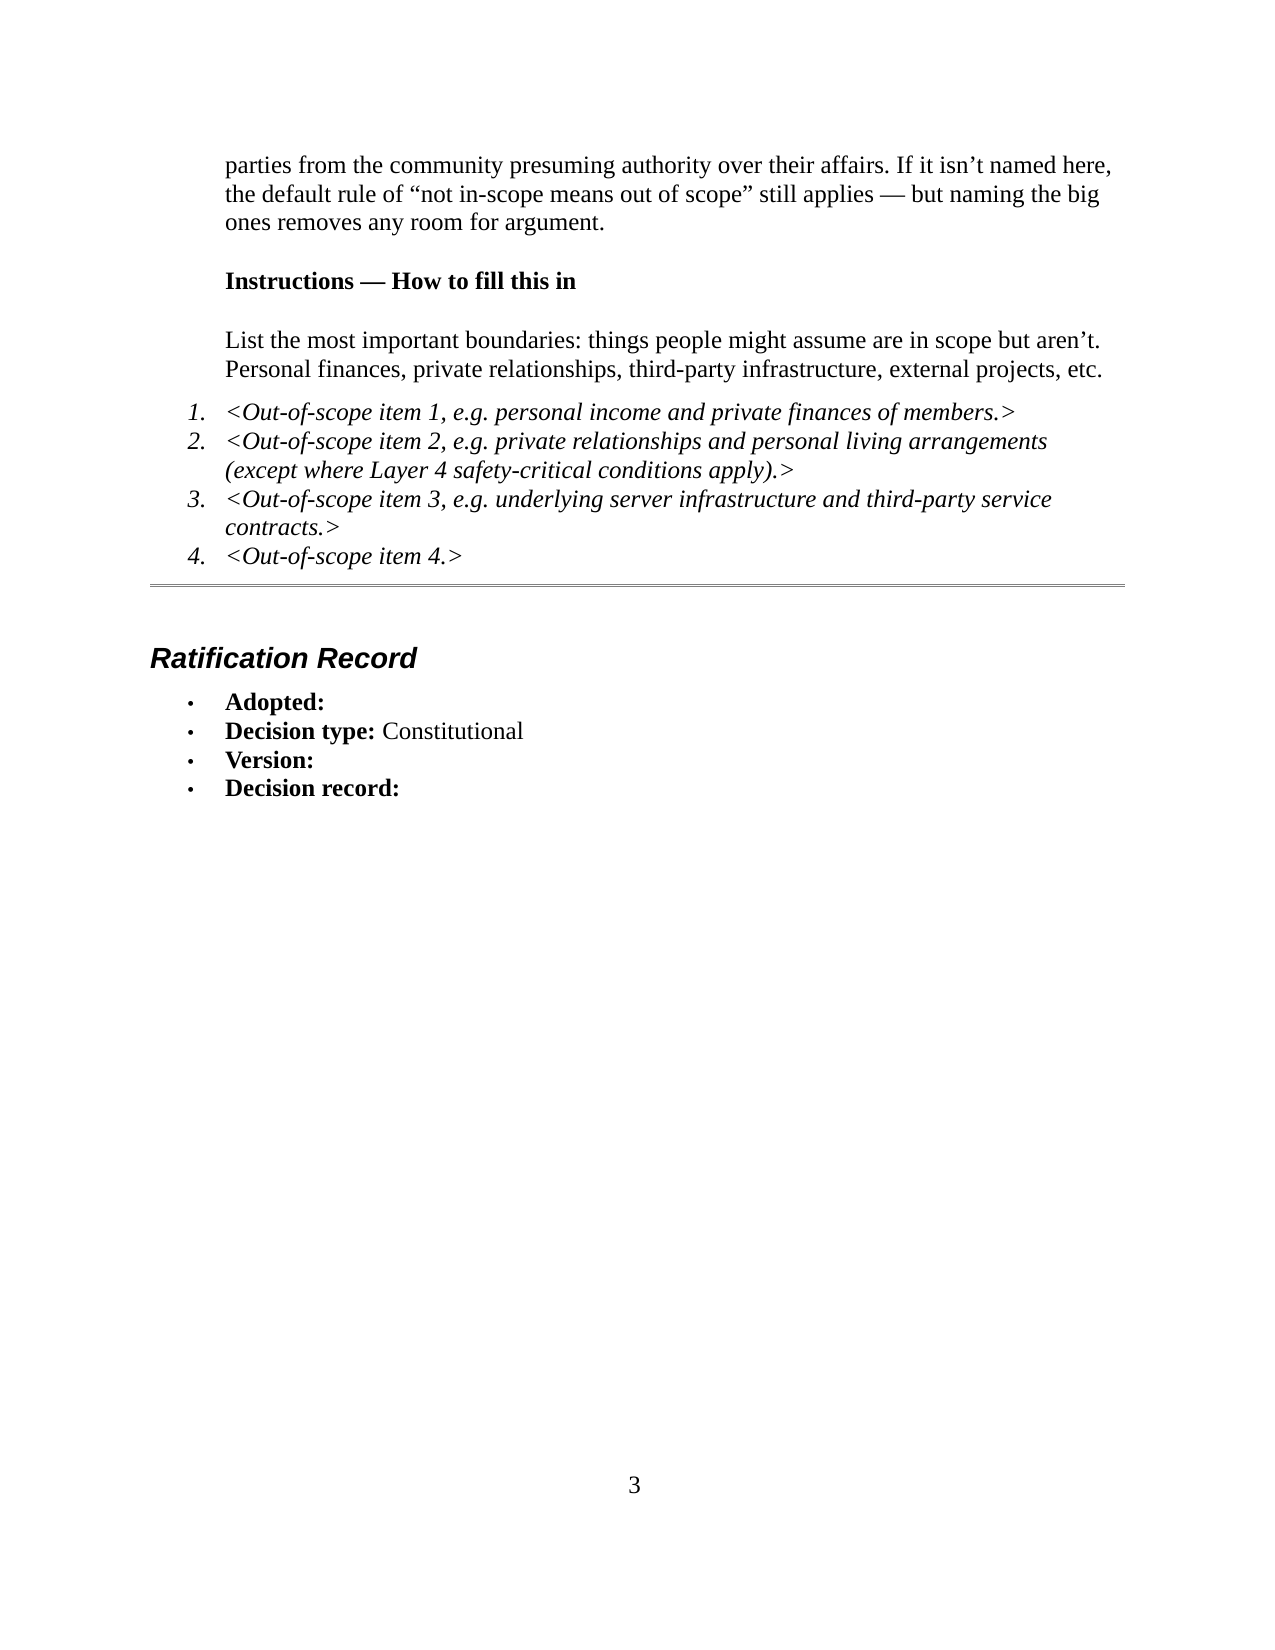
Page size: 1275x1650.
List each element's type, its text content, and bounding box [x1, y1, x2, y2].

list Decision type: Constitutional [187, 716, 1125, 745]
subtitle Ratification Record [150, 641, 1125, 675]
list Adopted: [187, 687, 1125, 716]
list <Out-of-scope item 1, e.g. personal income and private finances of members.> [187, 397, 1125, 426]
text Instructions — How to fill this in [225, 266, 1125, 295]
list <Out-of-scope item 2, e.g. private relationships and personal living arrangements (except where Layer 4 safety-critical conditions apply).> [187, 426, 1125, 484]
list Version: [187, 745, 1125, 773]
list Decision record: [187, 773, 1125, 802]
list <Out-of-scope item 4.> [187, 541, 1125, 570]
list <Out-of-scope item 3, e.g. underlying server infrastructure and third-party service contracts.> [187, 484, 1125, 541]
text parties from the community presuming authority over their affairs. If it isn’t named here, the default rule of “not in-scope means out of scope” still applies — but naming the big ones removes any room for argument. [225, 150, 1125, 236]
text List the most important boundaries: things people might assume are in scope but aren’t. Personal finances, private relationships, third-party infrastructure, external projects, etc. [225, 325, 1125, 382]
